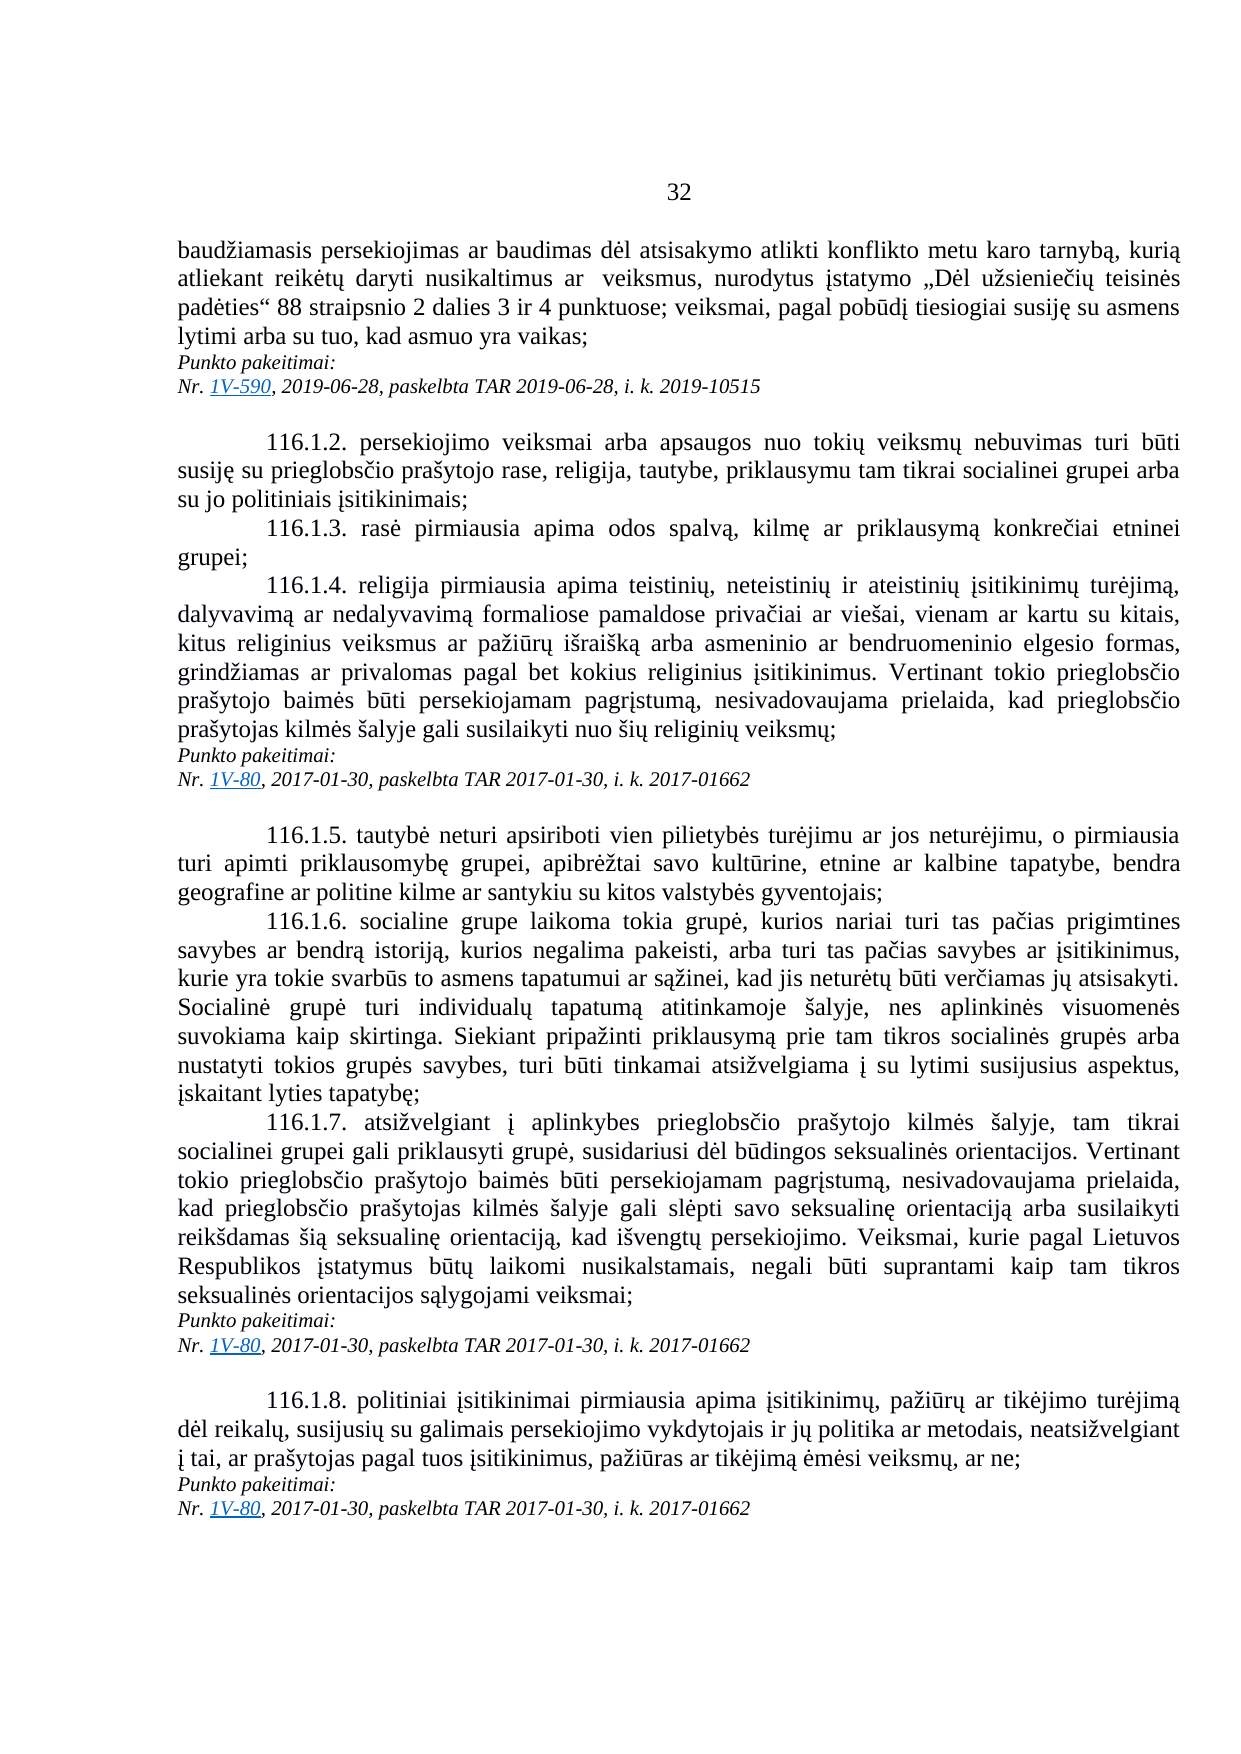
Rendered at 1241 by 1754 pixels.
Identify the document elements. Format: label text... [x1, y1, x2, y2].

text Nr. 1V-80, 2017-01-30, paskelbta TAR 2017-01-30, i. k. 2017-01662 [177, 1496, 1181, 1520]
text Nr. 1V-80, 2017-01-30, paskelbta TAR 2017-01-30, i. k. 2017-01662 [177, 1332, 1181, 1357]
text 116.1.2. persekiojimo veiksmai arba apsaugos nuo tokių veiksmų nebuvimas turi būti susiję su prieglobsčio prašytojo rase, religija, tautybe, priklausymu tam tikrai socialinei grupei arba su jo politiniais įsitikinimais; [177, 427, 1181, 513]
text baudžiamasis persekiojimas ar baudimas dėl atsisakymo atlikti konflikto metu karo tarnybą, kurią atliekant reikėtų daryti nusikaltimus ar veiksmus, nurodytus įstatymo „Dėl užsieniečių teisinės padėties“ 88 straipsnio 2 dalies 3 ir 4 punktuose; veiksmai, pagal pobūdį tiesiogiai susiję su asmens lytimi arba su tuo, kad asmuo yra vaikas; [177, 235, 1181, 350]
text Nr. 1V-80, 2017-01-30, paskelbta TAR 2017-01-30, i. k. 2017-01662 [177, 767, 1181, 791]
text Nr. 1V-590, 2019-06-28, paskelbta TAR 2019-06-28, i. k. 2019-10515 [177, 374, 1181, 398]
text 116.1.8. politiniai įsitikinimai pirmiausia apima įsitikinimų, pažiūrų ar tikėjimo turėjimą dėl reikalų, susijusių su galimais persekiojimo vykdytojais ir jų politika ar metodais, neatsižvelgiant į tai, ar prašytojas pagal tuos įsitikinimus, pažiūras ar tikėjimą ėmėsi veiksmų, ar ne; [177, 1385, 1181, 1472]
text Punkto pakeitimai: [177, 350, 1181, 374]
text 116.1.3. rasė pirmiausia apima odos spalvą, kilmę ar priklausymą konkrečiai etninei grupei; [177, 513, 1181, 570]
text 116.1.5. tautybė neturi apsiriboti vien pilietybės turėjimu ar jos neturėjimu, o pirmiausia turi apimti priklausomybę grupei, apibrėžtai savo kultūrine, etnine ar kalbine tapatybe, bendra geografine ar politine kilme ar santykiu su kitos valstybės gyventojais; [177, 820, 1181, 906]
text Punkto pakeitimai: [177, 743, 1181, 767]
text 116.1.6. socialine grupe laikoma tokia grupė, kurios nariai turi tas pačias prigimtines savybes ar bendrą istoriją, kurios negalima pakeisti, arba turi tas pačias savybes ar įsitikinimus, kurie yra tokie svarbūs to asmens tapatumui ar sąžinei, kad jis neturėtų būti verčiamas jų atsisakyti. Socialinė grupė turi individualų tapatumą atitinkamoje šalyje, nes aplinkinės visuomenės suvokiama kaip skirtinga. Siekiant pripažinti priklausymą prie tam tikros socialinės grupės arba nustatyti tokios grupės savybes, turi būti tinkamai atsižvelgiama į su lytimi susijusius aspektus, įskaitant lyties tapatybę; [177, 906, 1181, 1107]
text 116.1.4. religija pirmiausia apima teistinių, neteistinių ir ateistinių įsitikinimų turėjimą, dalyvavimą ar nedalyvavimą formaliose pamaldose privačiai ar viešai, vienam ar kartu su kitais, kitus religinius veiksmus ar pažiūrų išraišką arba asmeninio ar bendruomeninio elgesio formas, grindžiamas ar privalomas pagal bet kokius religinius įsitikinimus. Vertinant tokio prieglobsčio prašytojo baimės būti persekiojamam pagrįstumą, nesivadovaujama prielaida, kad prieglobsčio prašytojas kilmės šalyje gali susilaikyti nuo šių religinių veiksmų; [177, 570, 1181, 743]
text 116.1.7. atsižvelgiant į aplinkybes prieglobsčio prašytojo kilmės šalyje, tam tikrai socialinei grupei gali priklausyti grupė, susidariusi dėl būdingos seksualinės orientacijos. Vertinant tokio prieglobsčio prašytojo baimės būti persekiojamam pagrįstumą, nesivadovaujama prielaida, kad prieglobsčio prašytojas kilmės šalyje gali slėpti savo seksualinę orientaciją arba susilaikyti reikšdamas šią seksualinę orientaciją, kad išvengtų persekiojimo. Veiksmai, kurie pagal Lietuvos Respublikos įstatymus būtų laikomi nusikalstamais, negali būti suprantami kaip tam tikros seksualinės orientacijos sąlygojami veiksmai; [177, 1107, 1181, 1308]
text Punkto pakeitimai: [177, 1308, 1181, 1332]
text Punkto pakeitimai: [177, 1472, 1181, 1496]
